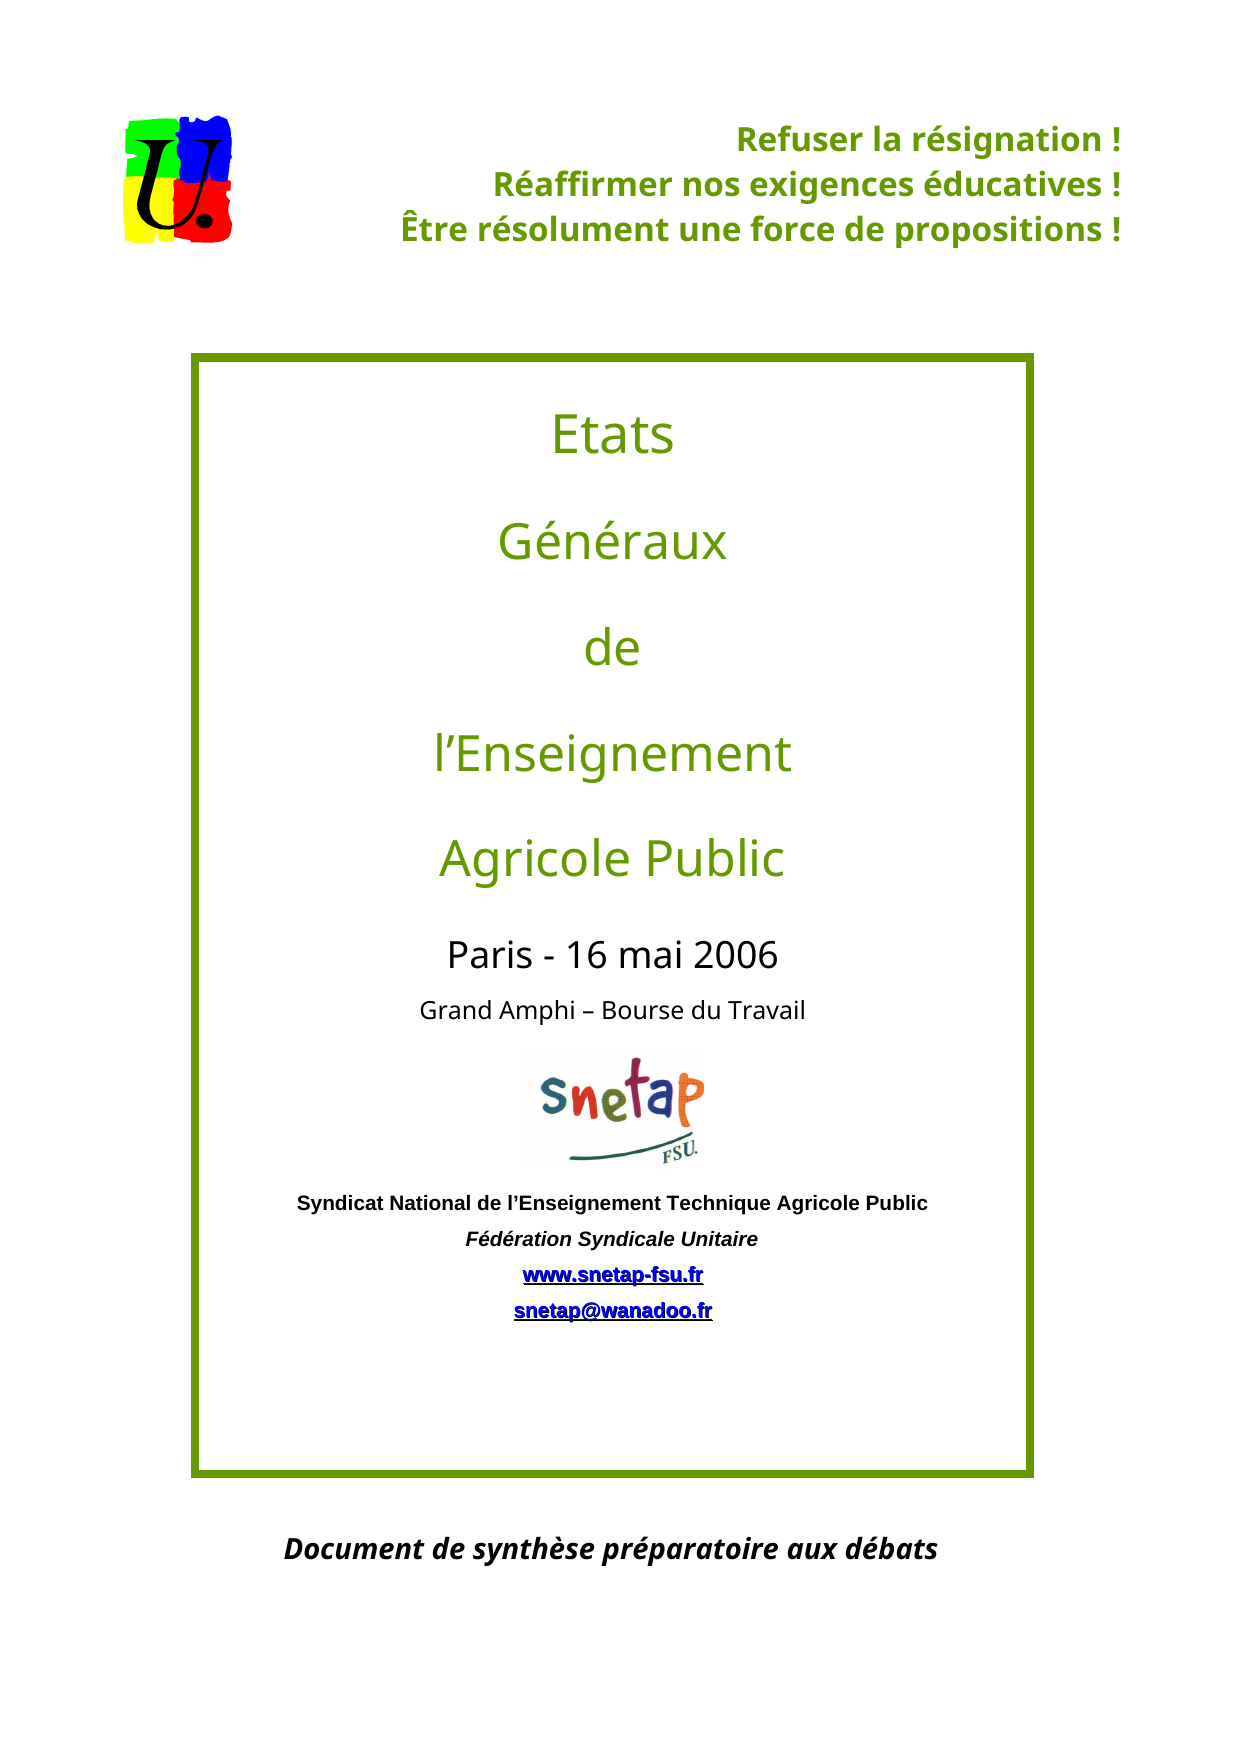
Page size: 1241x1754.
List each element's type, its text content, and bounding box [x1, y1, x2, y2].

text Refuser la résignation ! [366, 115, 1121, 161]
text Syndicat National de l’Enseignement Technique Agricole Public [215, 1192, 1010, 1215]
text de [215, 612, 1010, 680]
text www.snetap-fsu.fr [215, 1263, 1010, 1286]
text Paris - 16 mai 2006 [215, 929, 1010, 980]
text snetap@wanadoo.fr [215, 1299, 1010, 1322]
subtitle Document de synthèse préparatoire aux débats [217, 1528, 1008, 1568]
subtitle Généraux [215, 506, 1010, 574]
picture [122, 115, 233, 247]
text Réaffirmer nos exigences éducatives ! [366, 161, 1121, 206]
text Fédération Syndicale Unitaire [215, 1227, 1010, 1251]
text Être résolument une force de propositions ! [366, 206, 1121, 247]
text l’Enseignement [215, 718, 1010, 786]
text Grand Amphi – Bourse du Travail [215, 992, 1010, 1026]
subtitle Agricole Public [215, 823, 1010, 891]
subtitle Etats [215, 395, 1010, 469]
